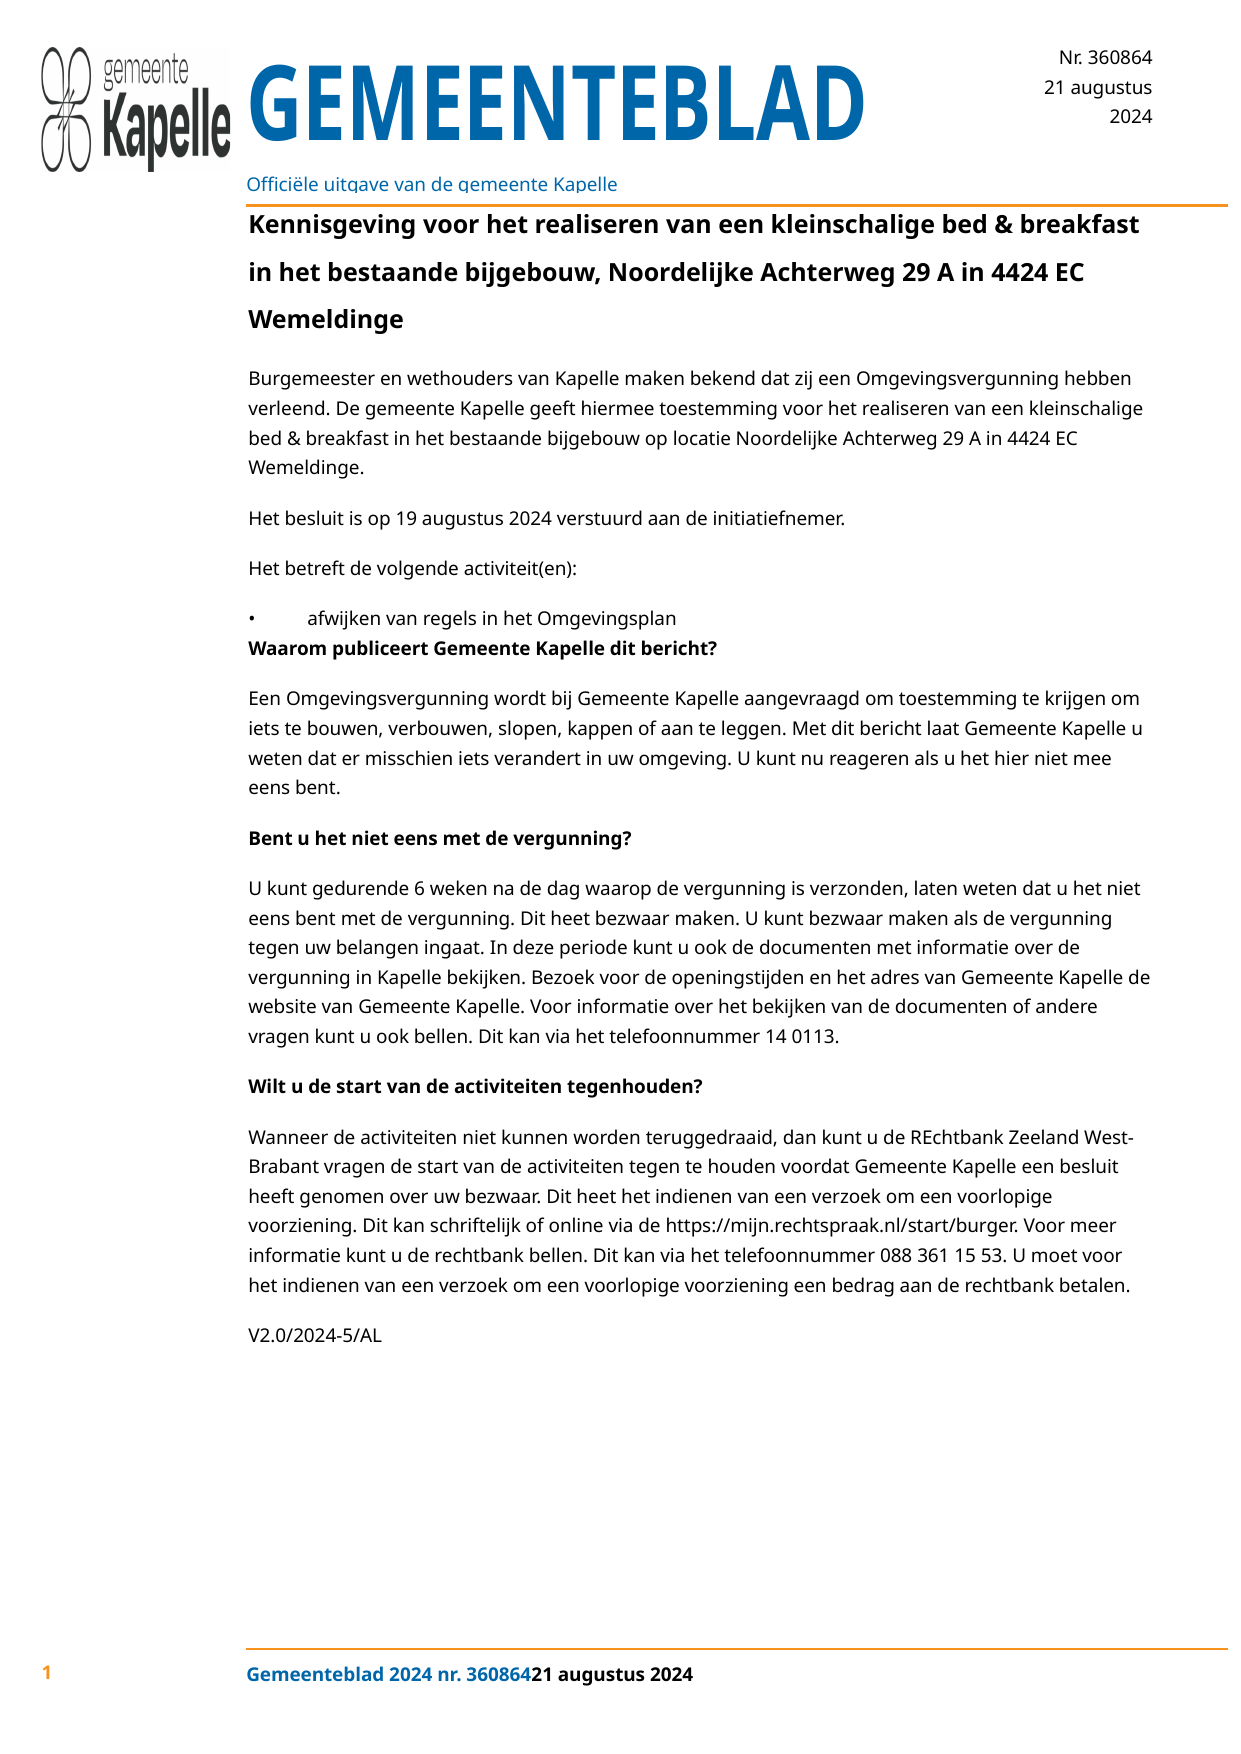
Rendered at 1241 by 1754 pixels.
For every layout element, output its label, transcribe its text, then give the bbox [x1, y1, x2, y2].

text Burgemeester en wethouders van Kapelle maken bekend dat zij een Omgevingsvergunning hebben verleend. De gemeente Kapelle geeft hiermee toestemming voor het realiseren van een kleinschalige bed & breakfast in het bestaande bijgebouw op locatie Noordelijke Achterweg 29 A in 4424 EC Wemeldinge. [248, 366, 1152, 480]
text Wilt u de start van de activiteiten tegenhouden? [248, 1073, 1152, 1099]
text Het betreft de volgende activiteit(en): [248, 555, 1152, 581]
text Een Omgevingsvergunning wordt bij Gemeente Kapelle aangevraagd om toestemming te krijgen om iets te bouwen, verbouwen, slopen, kappen of aan te leggen. Met dit bericht laat Gemeente Kapelle u weten dat er misschien iets verandert in uw omgeving. U kunt nu reageren als u het hier niet mee eens bent. [248, 686, 1152, 800]
text Bent u het niet eens met de vergunning? [248, 825, 1152, 850]
text U kunt gedurende 6 weken na de dag waarop de vergunning is verzonden, laten weten dat u het niet eens bent met de vergunning. Dit heet bezwaar maken. U kunt bezwaar maken als de vergunning tegen uw belangen ingaat. In deze periode kunt u ook de documenten met informatie over de vergunning in Kapelle bekijken. Bezoek voor de openingstijden en het adres van Gemeente Kapelle de website van Gemeente Kapelle. Voor informatie over het bekijken van de documenten of andere vragen kunt u ook bellen. Dit kan via het telefoonnummer 14 0113. [248, 875, 1152, 1049]
text Waarom publiceert Gemeente Kapelle dit bericht? [248, 635, 1152, 661]
picture [41, 47, 231, 172]
text Kennisgeving voor het realiseren van een kleinschalige bed & breakfast in het bestaande bijgebouw, Noordelijke Achterweg 29 A in 4424 EC Wemeldinge [248, 207, 1152, 336]
text Het besluit is op 19 augustus 2024 verstuurd aan de initiatiefnemer. [248, 505, 1152, 530]
text V2.0/2024-5/AL [248, 1322, 1152, 1348]
list afwijken van regels in het Omgevingsplan [248, 606, 1152, 631]
text Wanneer de activiteiten niet kunnen worden teruggedraaid, dan kunt u de REchtbank Zeeland West-Brabant vragen de start van de activiteiten tegen te houden voordat Gemeente Kapelle een besluit heeft genomen over uw bezwaar. Dit heet het indienen van een verzoek om een voorlopige voorziening. Dit kan schriftelijk of online via de https://mijn.rechtspraak.nl/start/burger. Voor meer informatie kunt u de rechtbank bellen. Dit kan via het telefoonnummer 088 361 15 53. U moet voor het indienen van een verzoek om een voorlopige voorziening een bedrag aan de rechtbank betalen. [248, 1124, 1152, 1297]
